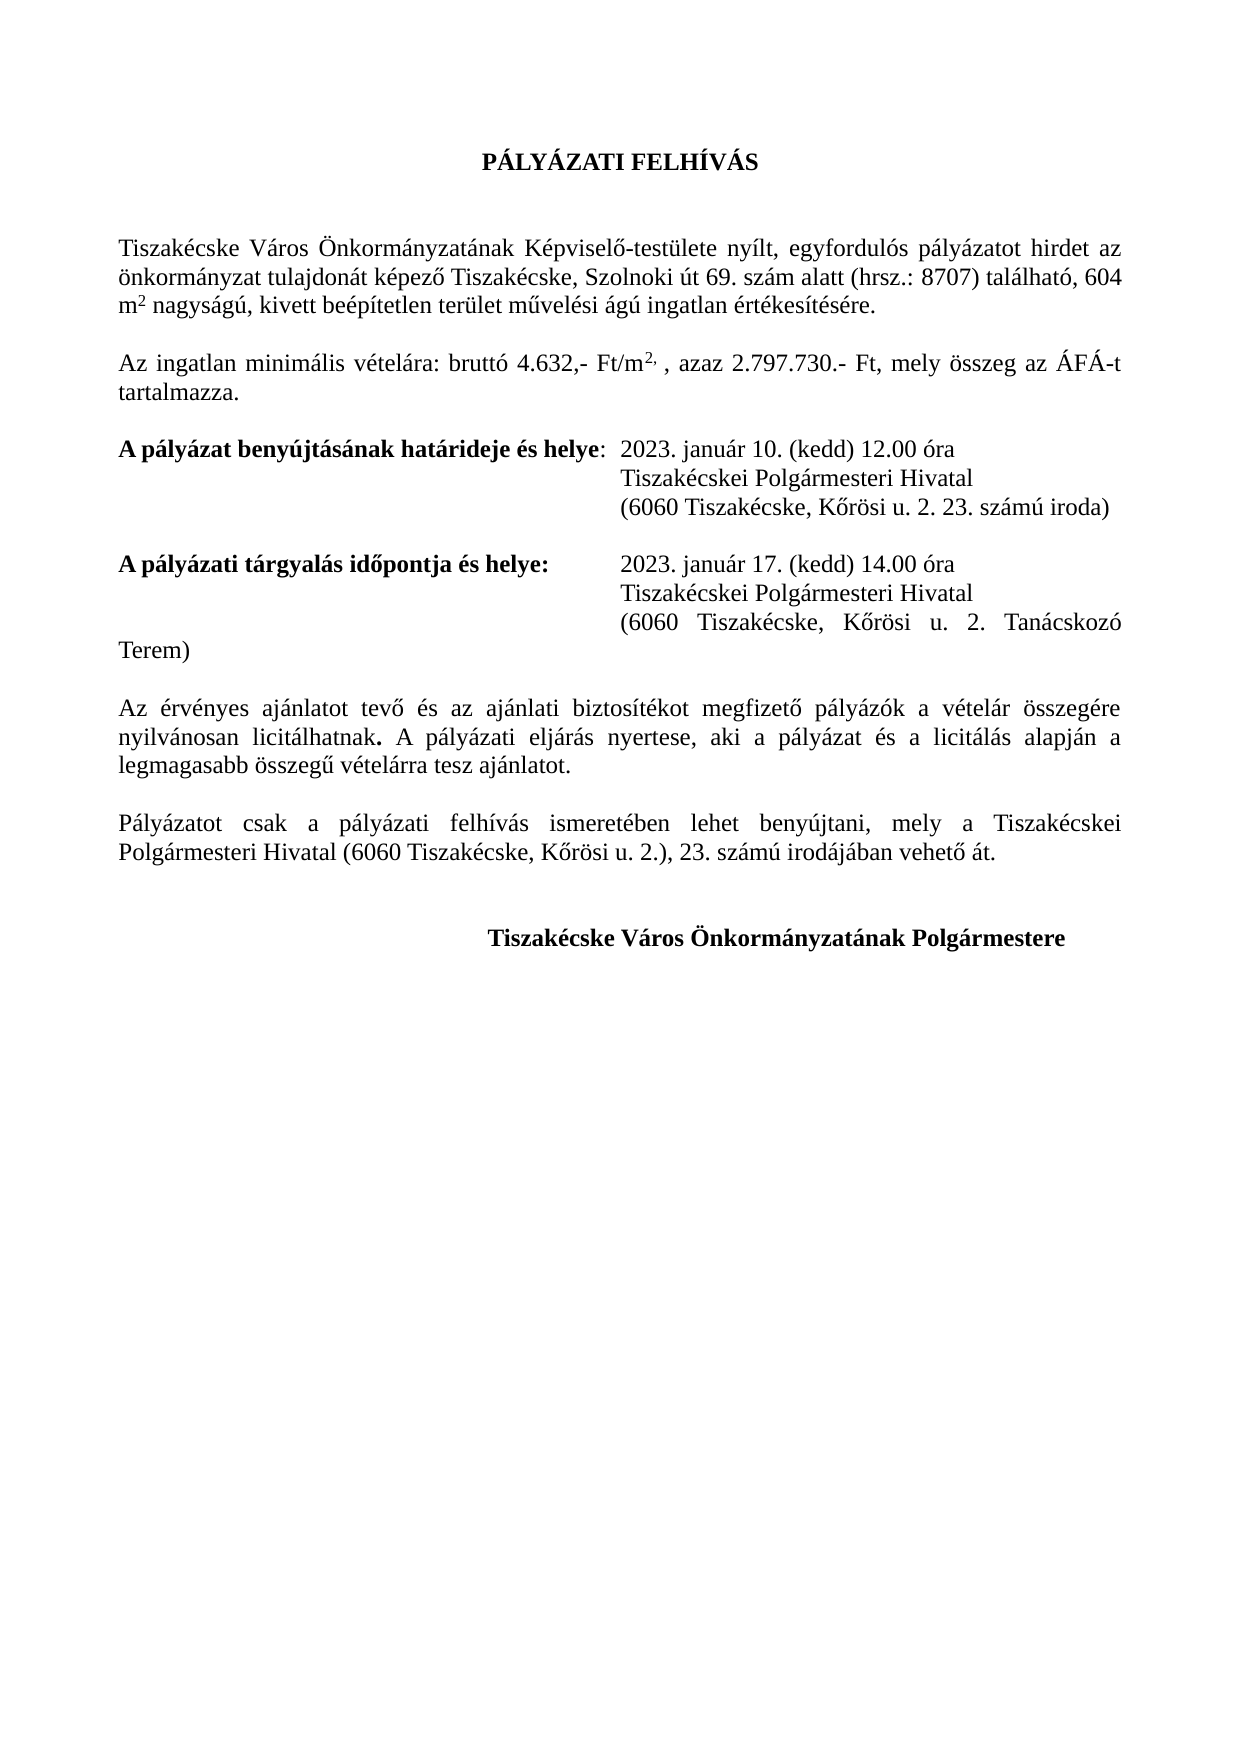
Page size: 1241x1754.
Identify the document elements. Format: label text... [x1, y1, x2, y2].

text Tiszakécske Város Önkormányzatának Polgármestere [118, 923, 1122, 952]
text Tiszakécskei Polgármesteri Hivatal [118, 463, 1122, 492]
text Tiszakécskei Polgármesteri Hivatal [118, 578, 1122, 607]
text (6060 Tiszakécske, Kőrösi u. 2. 23. számú iroda) [118, 492, 1122, 521]
text A pályázati tárgyalás időpontja és helye: 2023. január 17. (kedd) 14.00 óra [118, 549, 1122, 578]
text Az érvényes ajánlatot tevő és az ajánlati biztosítékot megfizető pályázók a vételár összegére nyilvánosan licitálhatnak. A pályázati eljárás nyertese, aki a pályázat és a licitálás alapján a legmagasabb összegű vételárra tesz ajánlatot. [118, 693, 1122, 779]
text A pályázat benyújtásának határideje és helye: 2023. január 10. (kedd) 12.00 óra [118, 434, 1122, 463]
text Pályázatot csak a pályázati felhívás ismeretében lehet benyújtani, mely a Tiszakécskei Polgármesteri Hivatal (6060 Tiszakécske, Kőrösi u. 2.), 23. számú irodájában vehető át. [118, 808, 1122, 866]
text PÁLYÁZATI FELHÍVÁS [118, 147, 1122, 176]
text (6060 Tiszakécske, Kőrösi u. 2. Tanácskozó Terem) [118, 607, 1122, 664]
text Az ingatlan minimális vételára: bruttó 4.632,- Ft/m2, , azaz 2.797.730.- Ft, mely összeg az ÁFÁ-t tartalmazza. [118, 348, 1122, 406]
text Tiszakécske Város Önkormányzatának Képviselő-testülete nyílt, egyfordulós pályázatot hirdet az önkormányzat tulajdonát képező Tiszakécske, Szolnoki út 69. szám alatt (hrsz.: 8707) található, 604 m2 nagyságú, kivett beépítetlen terület művelési ágú ingatlan értékesítésére. [118, 233, 1122, 319]
